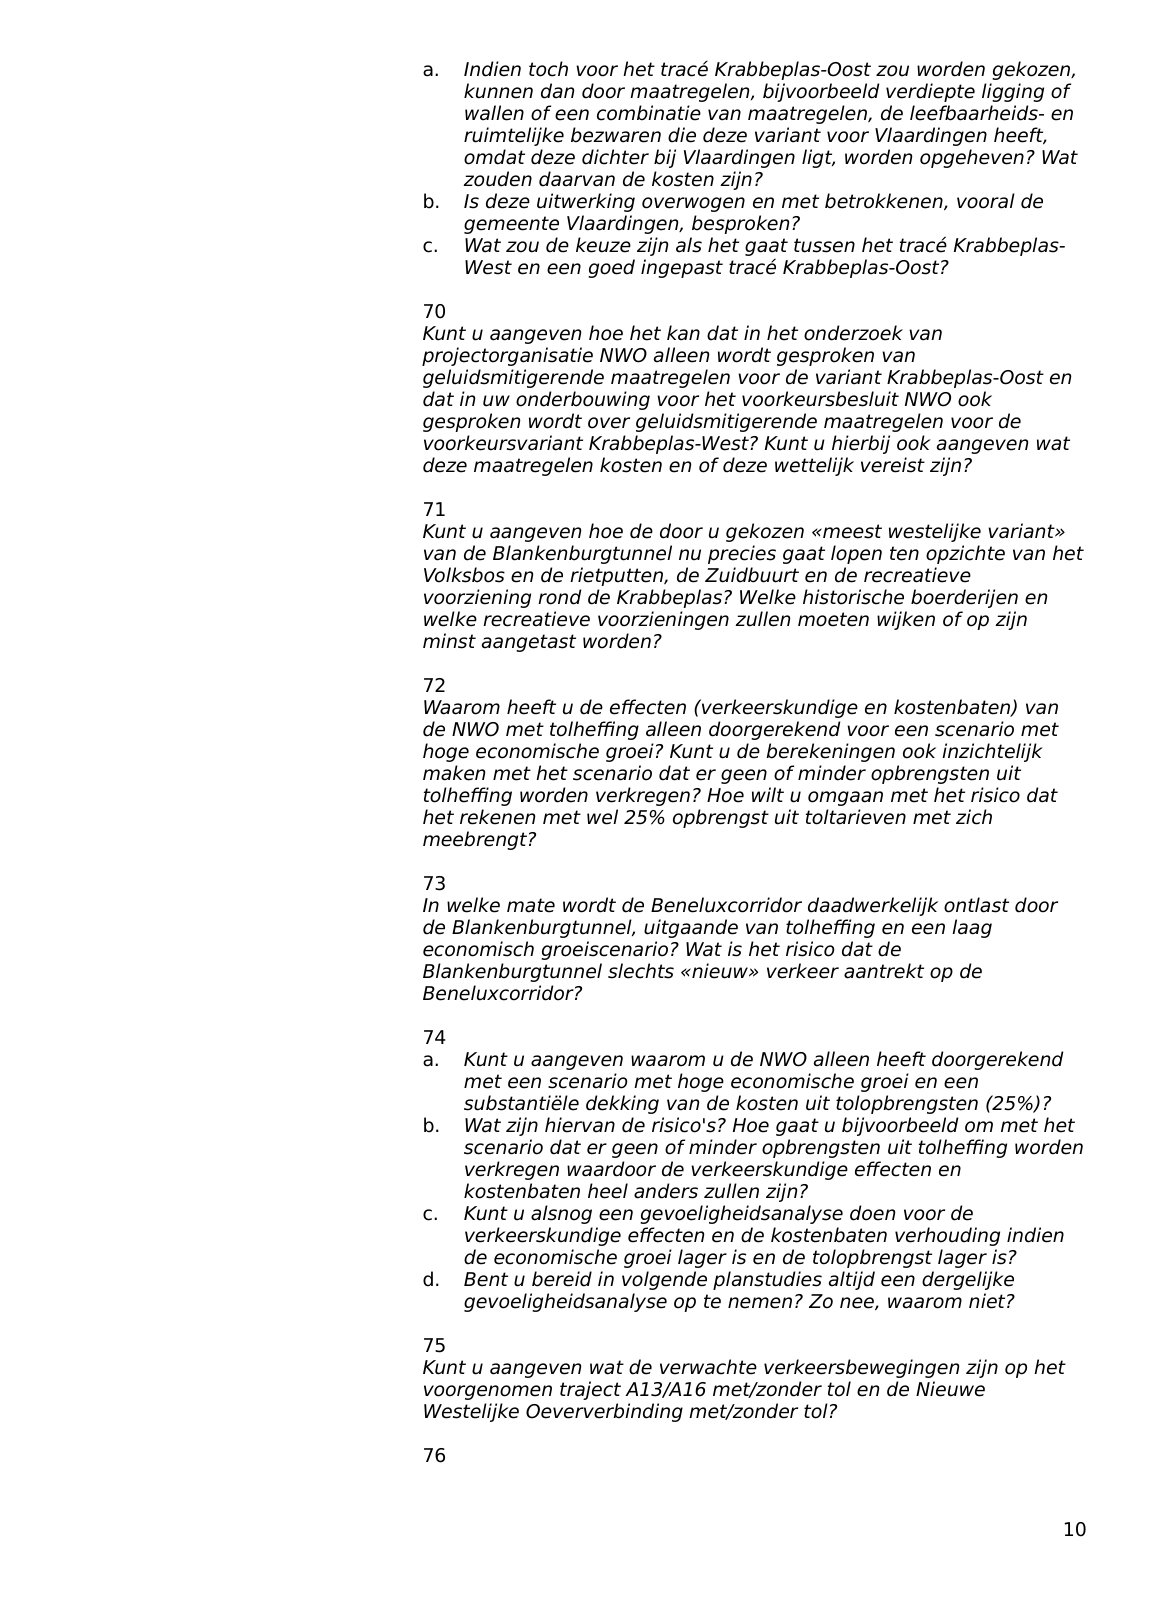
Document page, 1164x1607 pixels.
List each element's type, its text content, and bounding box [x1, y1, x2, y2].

text 73 [422, 873, 1087, 895]
text b. Is deze uitwerking overwogen en met betrokkenen, vooral de gemeente Vlaardingen, besproken? [422, 191, 1087, 235]
text c. Kunt u alsnog een gevoeligheidsanalyse doen voor de verkeerskundige effecten en de kostenbaten verhouding indien de economische groei lager is en de tolopbrengst lager is? [422, 1203, 1087, 1269]
text In welke mate wordt de Beneluxcorridor daadwerkelijk ontlast door de Blankenburgtunnel, uitgaande van tolheffing en een laag economisch groeiscenario? Wat is het risico dat de Blankenburgtunnel slechts «nieuw» verkeer aantrekt op de Beneluxcorridor? [422, 895, 1087, 1005]
text 75 [422, 1335, 1087, 1357]
text 72 [422, 675, 1087, 697]
text 70 [422, 301, 1087, 323]
text 76 [422, 1445, 1087, 1467]
text Waarom heeft u de effecten (verkeerskundige en kostenbaten) van de NWO met tolheffing alleen doorgerekend voor een scenario met hoge economische groei? Kunt u de berekeningen ook inzichtelijk maken met het scenario dat er geen of minder opbrengsten uit tolheffing worden verkregen? Hoe wilt u omgaan met het risico dat het rekenen met wel 25% opbrengst uit toltarieven met zich meebrengt? [422, 697, 1087, 851]
text 71 [422, 499, 1087, 521]
text Kunt u aangeven hoe het kan dat in het onderzoek van projectorganisatie NWO alleen wordt gesproken van geluidsmitigerende maatregelen voor de variant Krabbeplas-Oost en dat in uw onderbouwing voor het voorkeursbesluit NWO ook gesproken wordt over geluidsmitigerende maatregelen voor de voorkeursvariant Krabbeplas-West? Kunt u hierbij ook aangeven wat deze maatregelen kosten en of deze wettelijk vereist zijn? [422, 323, 1087, 477]
text Kunt u aangeven hoe de door u gekozen «meest westelijke variant» van de Blankenburgtunnel nu precies gaat lopen ten opzichte van het Volksbos en de rietputten, de Zuidbuurt en de recreatieve voorziening rond de Krabbeplas? Welke historische boerderijen en welke recreatieve voorzieningen zullen moeten wijken of op zijn minst aangetast worden? [422, 521, 1087, 653]
text c. Wat zou de keuze zijn als het gaat tussen het tracé Krabbeplas-West en een goed ingepast tracé Krabbeplas-Oost? [422, 235, 1087, 279]
text d. Bent u bereid in volgende planstudies altijd een dergelijke gevoeligheidsanalyse op te nemen? Zo nee, waarom niet? [422, 1269, 1087, 1313]
text b. Wat zijn hiervan de risico's? Hoe gaat u bijvoorbeeld om met het scenario dat er geen of minder opbrengsten uit tolheffing worden verkregen waardoor de verkeerskundige effecten en kostenbaten heel anders zullen zijn? [422, 1115, 1087, 1203]
text a. Indien toch voor het tracé Krabbeplas-Oost zou worden gekozen, kunnen dan door maatregelen, bijvoorbeeld verdiepte ligging of wallen of een combinatie van maatregelen, de leefbaarheids- en ruimtelijke bezwaren die deze variant voor Vlaardingen heeft, omdat deze dichter bij Vlaardingen ligt, worden opgeheven? Wat zouden daarvan de kosten zijn? [422, 59, 1087, 191]
text 74 [422, 1027, 1087, 1049]
text a. Kunt u aangeven waarom u de NWO alleen heeft doorgerekend met een scenario met hoge economische groei en een substantiële dekking van de kosten uit tolopbrengsten (25%)? [422, 1049, 1087, 1115]
text Kunt u aangeven wat de verwachte verkeersbewegingen zijn op het voorgenomen traject A13/A16 met/zonder tol en de Nieuwe Westelijke Oeververbinding met/zonder tol? [422, 1357, 1087, 1423]
